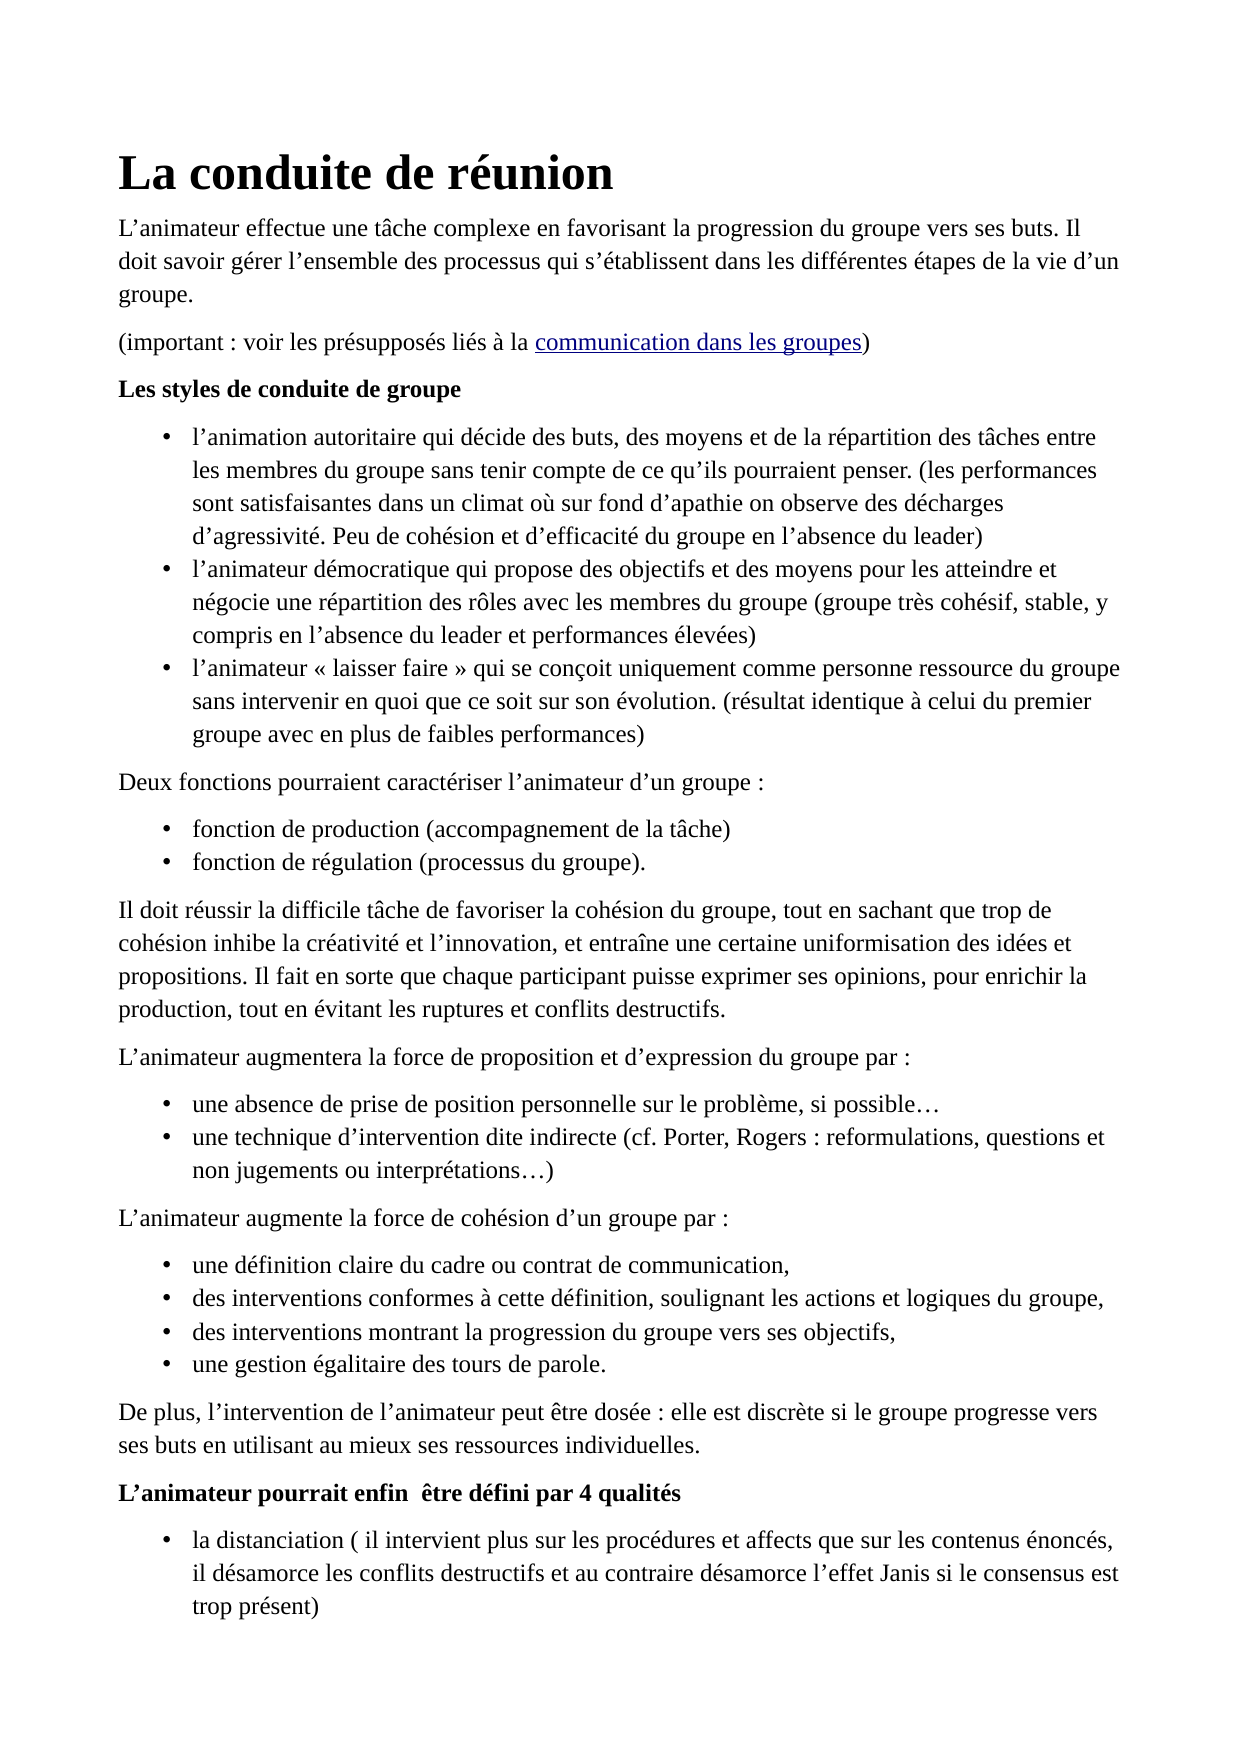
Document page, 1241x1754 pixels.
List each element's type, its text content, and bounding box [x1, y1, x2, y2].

text Les styles de conduite de groupe [118, 374, 1122, 403]
list fonction de production (accompagnement de la tâche) [162, 814, 1122, 843]
list l’animation autoritaire qui décide des buts, des moyens et de la répartition des tâches entre les membres du groupe sans tenir compte de ce qu’ils pourraient penser. (les performances sont satisfaisantes dans un climat où sur fond d’apathie on observe des décharges d’agressivité. Peu de cohésion et d’efficacité du groupe en l’absence du leader) [162, 422, 1122, 550]
list une absence de prise de position personnelle sur le problème, si possible… [162, 1089, 1122, 1118]
list l’animateur « laisser faire » qui se conçoit uniquement comme personne ressource du groupe sans intervenir en quoi que ce soit sur son évolution. (résultat identique à celui du premier groupe avec en plus de faibles performances) [162, 653, 1122, 748]
text De plus, l’intervention de l’animateur peut être dosée : elle est discrète si le groupe progresse vers ses buts en utilisant au mieux ses ressources individuelles. [118, 1397, 1122, 1459]
text L’animateur augmentera la force de proposition et d’expression du groupe par : [118, 1042, 1122, 1070]
list des interventions montrant la progression du groupe vers ses objectifs, [162, 1317, 1122, 1345]
list fonction de régulation (processus du groupe). [162, 847, 1122, 876]
list la distanciation ( il intervient plus sur les procédures et affects que sur les contenus énoncés, il désamorce les conflits destructifs et au contraire désamorce l’effet Janis si le consensus est trop présent) [162, 1525, 1122, 1620]
subtitle La conduite de réunion [118, 143, 1122, 201]
list une gestion égalitaire des tours de parole. [162, 1349, 1122, 1378]
list des interventions conformes à cette définition, soulignant les actions et logiques du groupe, [162, 1283, 1122, 1312]
list une définition claire du cadre ou contrat de communication, [162, 1251, 1122, 1279]
text Deux fonctions pourraient caractériser l’animateur d’un groupe : [118, 767, 1122, 796]
text L’animateur pourrait enfin être défini par 4 qualités [118, 1478, 1122, 1507]
list une technique d’intervention dite indirecte (cf. Porter, Rogers : reformulations, questions et non jugements ou interprétations…) [162, 1122, 1122, 1184]
text L’animateur effectue une tâche complexe en favorisant la progression du groupe vers ses buts. Il doit savoir gérer l’ensemble des processus qui s’établissent dans les différentes étapes de la vie d’un groupe. [118, 213, 1122, 308]
list l’animateur démocratique qui propose des objectifs et des moyens pour les atteindre et négocie une répartition des rôles avec les membres du groupe (groupe très cohésif, stable, y compris en l’absence du leader et performances élevées) [162, 554, 1122, 649]
text Il doit réussir la difficile tâche de favoriser la cohésion du groupe, tout en sachant que trop de cohésion inhibe la créativité et l’innovation, et entraîne une certaine uniformisation des idées et propositions. Il fait en sorte que chaque participant puisse exprimer ses opinions, pour enrichir la production, tout en évitant les ruptures et conflits destructifs. [118, 895, 1122, 1023]
text (important : voir les présupposés liés à la communication dans les groupes) [118, 327, 1122, 356]
text L’animateur augmente la force de cohésion d’un groupe par : [118, 1203, 1122, 1232]
